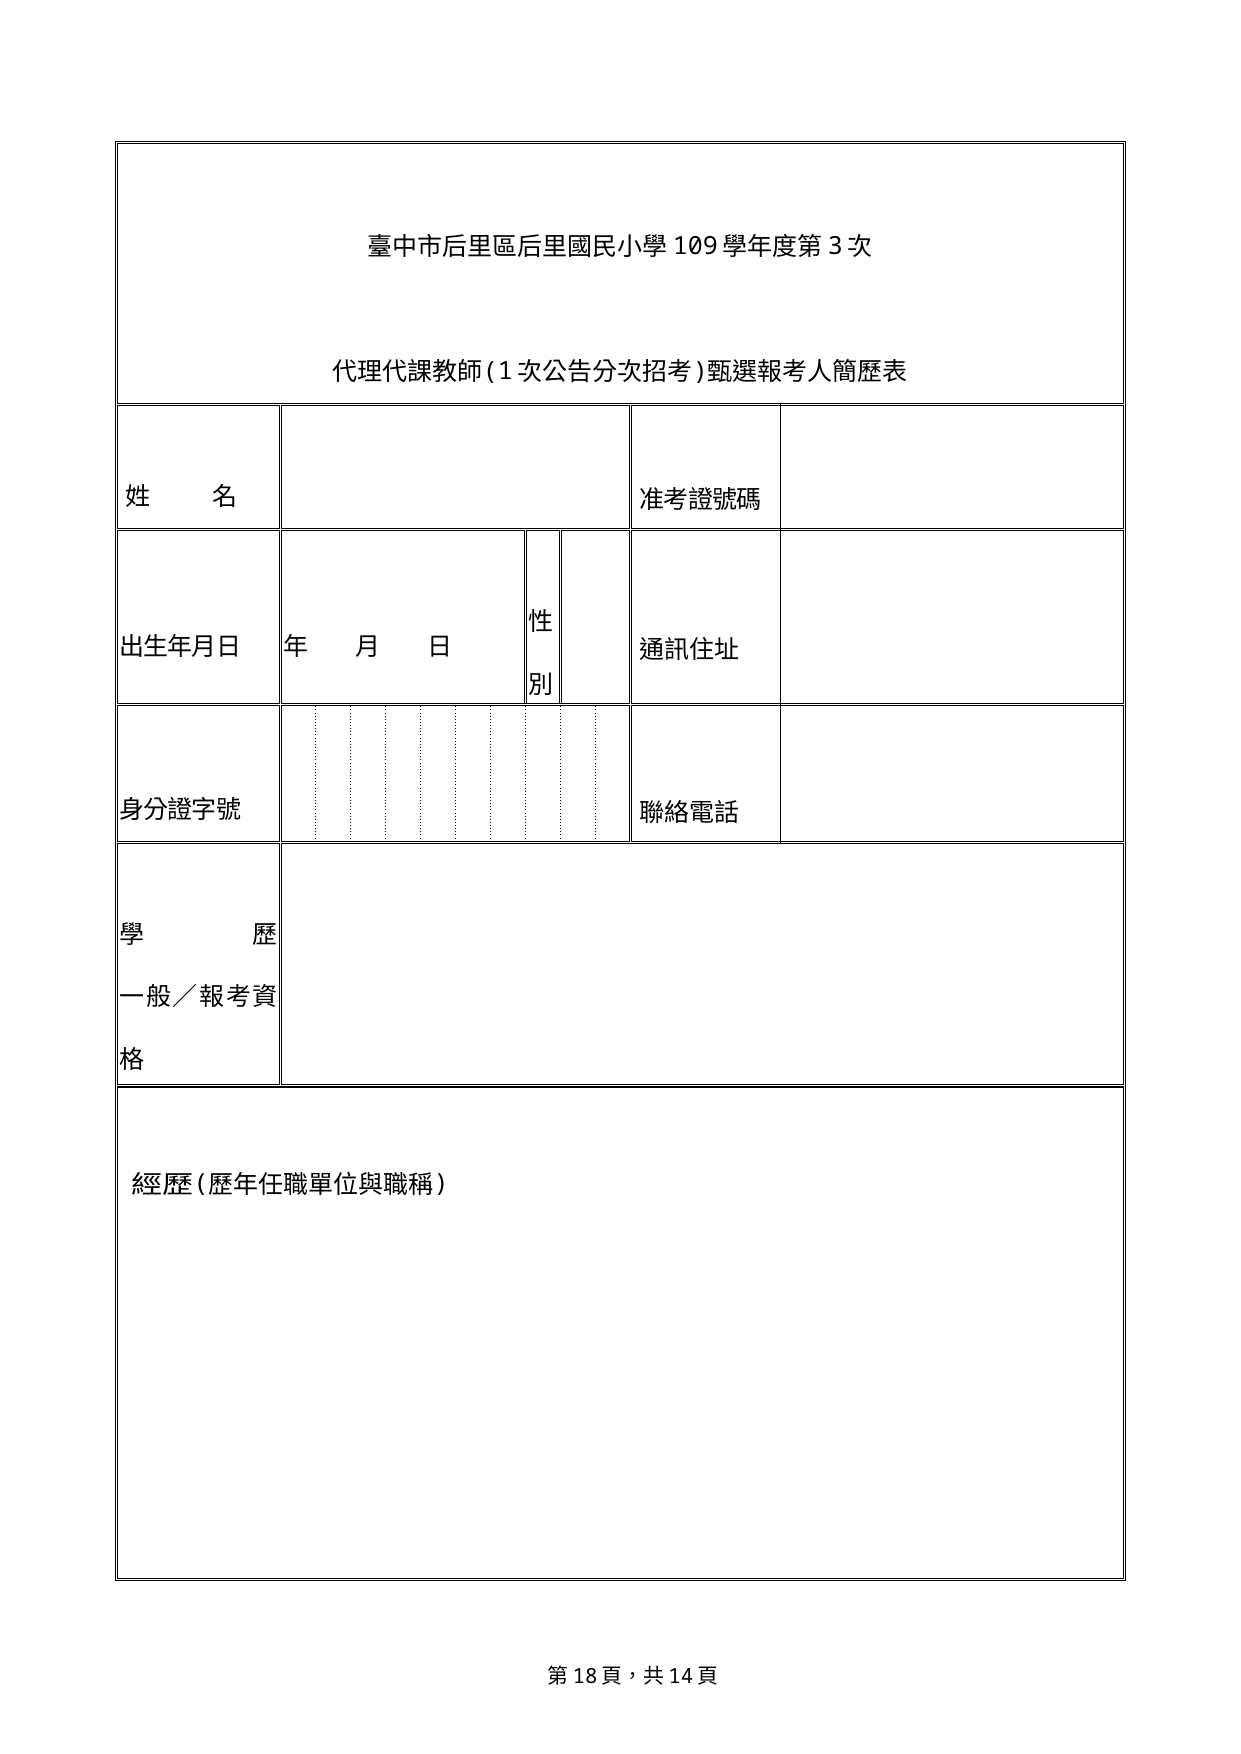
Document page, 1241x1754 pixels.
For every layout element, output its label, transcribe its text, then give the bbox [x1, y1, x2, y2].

table_cell [781, 406, 1123, 528]
table_cell [282, 706, 316, 841]
table_cell [781, 531, 1123, 703]
table_cell [282, 844, 1123, 1084]
table_cell 經歷(歷年任職單位與職稱) [118, 1088, 1123, 1578]
table_cell [781, 706, 1123, 841]
table_cell 出生年月日 [118, 531, 279, 703]
table_cell 性別 [527, 531, 559, 703]
table_cell 准考證號碼 [632, 406, 780, 528]
table_cell [351, 706, 386, 841]
table_cell [561, 706, 596, 841]
table_cell [386, 706, 421, 841]
table_cell [562, 531, 629, 703]
table_cell [421, 706, 456, 841]
table_cell 年 月 日 [282, 531, 524, 703]
table_cell [491, 706, 526, 841]
table_cell 身分證字號 [118, 706, 279, 841]
table_cell 通訊住址 [632, 531, 780, 703]
table_cell [526, 706, 561, 841]
table_cell [456, 706, 491, 841]
table_header 臺中市后里區后里國民小學109學年度第3次 代理代課教師(1次公告分次招考)甄選報考人簡歷表 [118, 144, 1123, 403]
table_cell [282, 406, 629, 528]
table_cell 聯絡電話 [632, 706, 780, 841]
table_cell 姓 名 [118, 406, 279, 528]
table_cell [596, 706, 629, 841]
table_cell 學 歷 一般／報考資格 [118, 844, 279, 1084]
table_cell [316, 706, 351, 841]
